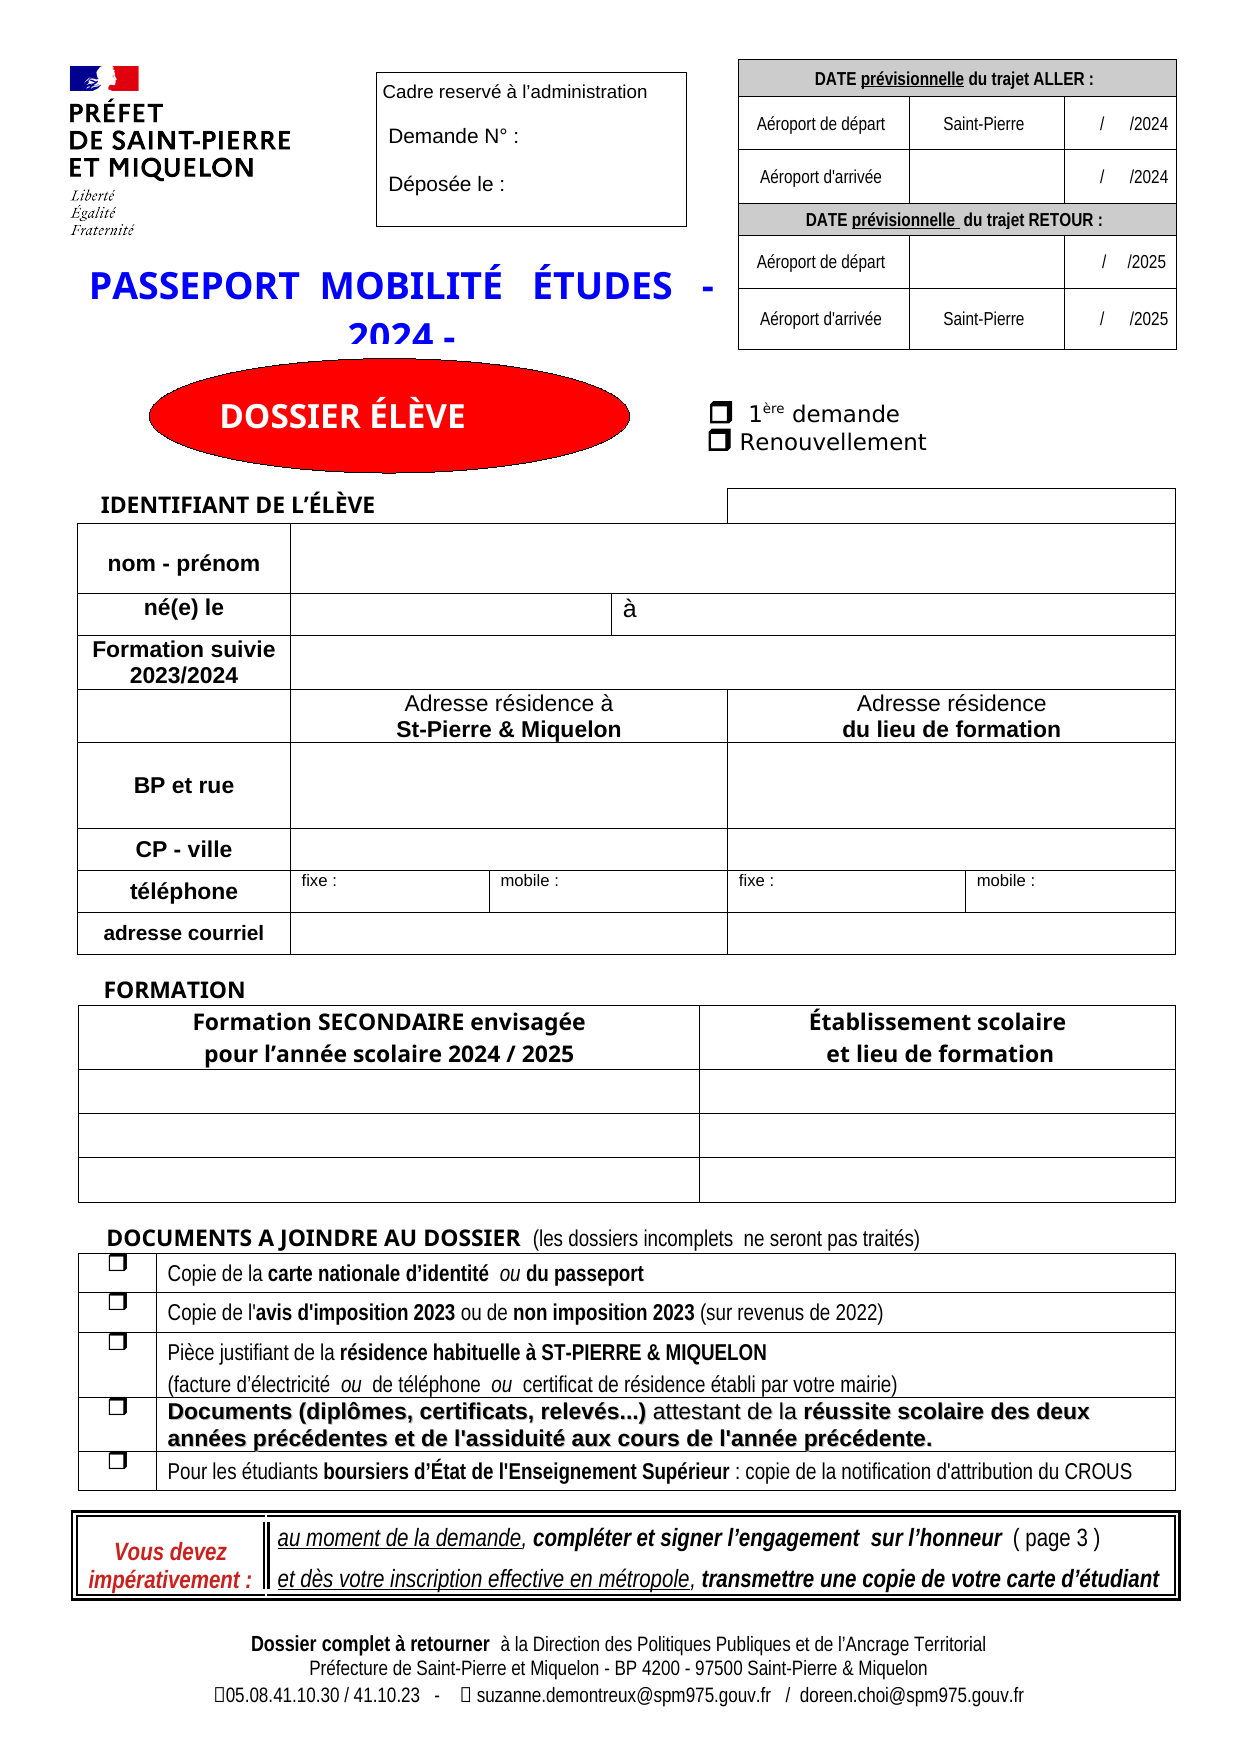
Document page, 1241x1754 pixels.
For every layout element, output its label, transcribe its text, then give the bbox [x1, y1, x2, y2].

table_cell nom - prénom [78, 524, 290, 593]
text FORMATION [75, 974, 1162, 1005]
table_cell Documents (diplômes, certificats, relevés...) attestant de la réussite scolaire des deux années précédentes et de l'assiduité aux cours de l'année précédente. [157, 1398, 1175, 1451]
table_cell Saint-Pierre [910, 97, 1064, 149]
table_cell [79, 1070, 699, 1113]
table_cell Aéroport d'arrivée [739, 289, 909, 349]
text [75, 429, 218, 457]
table_header Établissement scolaire et lieu de formation [700, 1006, 1175, 1069]
text DOCUMENTS A JOINDRE AU DOSSIER (les dossiers incomplets ne seront pas traités) [75, 1222, 1162, 1253]
table_cell DATE prévisionnelle du trajet RETOUR : [739, 204, 1176, 235]
table_cell / /2025 [1065, 236, 1176, 288]
table_cell [728, 913, 1175, 954]
table_cell mobile : [490, 871, 727, 912]
table_cell / /2025 [1065, 289, 1176, 349]
table_cell téléphone [78, 871, 290, 912]
table_cell [700, 1158, 1175, 1202]
text [75, 401, 156, 429]
table_cell  [79, 1452, 156, 1490]
table_header au moment de la demande, compléter et signer l’engagement sur l’honneur ( page 3 ) et dès votre inscription effective en métropole, transmettre une copie de votre carte d’étudiant [266, 1513, 1177, 1594]
table_cell  [79, 1293, 156, 1332]
table_cell CP - ville [78, 829, 290, 870]
table_cell / /2024 [1065, 150, 1176, 202]
table_cell Copie de l'avis d'imposition 2023 ou de non imposition 2023 (sur revenus de 2022) [157, 1293, 1175, 1332]
table_cell à [612, 594, 1175, 635]
table_cell [291, 829, 727, 870]
table_header DATE prévisionnelle du trajet ALLER : [739, 60, 1176, 96]
table_cell [700, 1070, 1175, 1113]
table_cell [79, 1114, 699, 1157]
table_cell [291, 743, 727, 828]
table_header Vous devez impérativement : [74, 1513, 266, 1594]
text  1ère demande [623, 401, 1162, 429]
table_cell Pour les étudiants boursiers d’État de l'Enseignement Supérieur : copie de la notification d'attribution du CROUS [157, 1452, 1175, 1490]
table_cell BP et rue [78, 743, 290, 828]
table_cell / /2024 [1065, 97, 1176, 149]
table_cell  [79, 1398, 156, 1451]
picture [45, 41, 315, 260]
table_header IDENTIFIANT DE L’ÉLÈVE [78, 488, 727, 523]
table_cell [79, 1158, 699, 1202]
table_cell Aéroport d'arrivée [739, 150, 909, 202]
table_cell mobile : [966, 871, 1175, 912]
table_cell Adresse résidence du lieu de formation [728, 690, 1175, 742]
table_cell [910, 150, 1064, 202]
table_cell Saint-Pierre [910, 289, 1064, 349]
table_cell  [79, 1333, 156, 1397]
table_cell [291, 913, 727, 954]
table_cell [291, 636, 1175, 688]
table_cell adresse courriel [78, 913, 290, 954]
table_cell fixe : [291, 871, 489, 912]
table_cell fixe : [728, 871, 965, 912]
table_cell [78, 690, 290, 742]
table_cell [728, 829, 1175, 870]
table_cell Aéroport de départ [739, 97, 909, 149]
table_cell Adresse résidence à St-Pierre & Miquelon [291, 690, 727, 742]
table_cell [700, 1114, 1175, 1157]
table_cell [728, 743, 1175, 828]
table_cell Pièce justifiant de la résidence habituelle à ST-PIERRE & MIQUELON (facture d’électricité ou de téléphone ou certificat de résidence établi par votre mairie) [157, 1333, 1175, 1397]
table_header [728, 489, 1175, 523]
table_cell [291, 524, 1175, 593]
table_header PASSEPORT MOBILITÉ ÉTUDES -2024 - [65, 59, 738, 349]
table_cell Formation suivie 2023/2024 [78, 636, 290, 688]
table_cell [291, 594, 611, 635]
table_header Copie de la carte nationale d’identité ou du passeport [157, 1254, 1175, 1292]
table_cell [910, 236, 1064, 288]
table_header  [79, 1254, 156, 1292]
table_header Formation SECONDAIRE envisagée pour l’année scolaire 2024 / 2025 [79, 1006, 699, 1069]
table_cell Aéroport de départ [739, 236, 909, 288]
text  Renouvellement [561, 429, 1162, 457]
table_cell né(e) le [78, 594, 290, 635]
